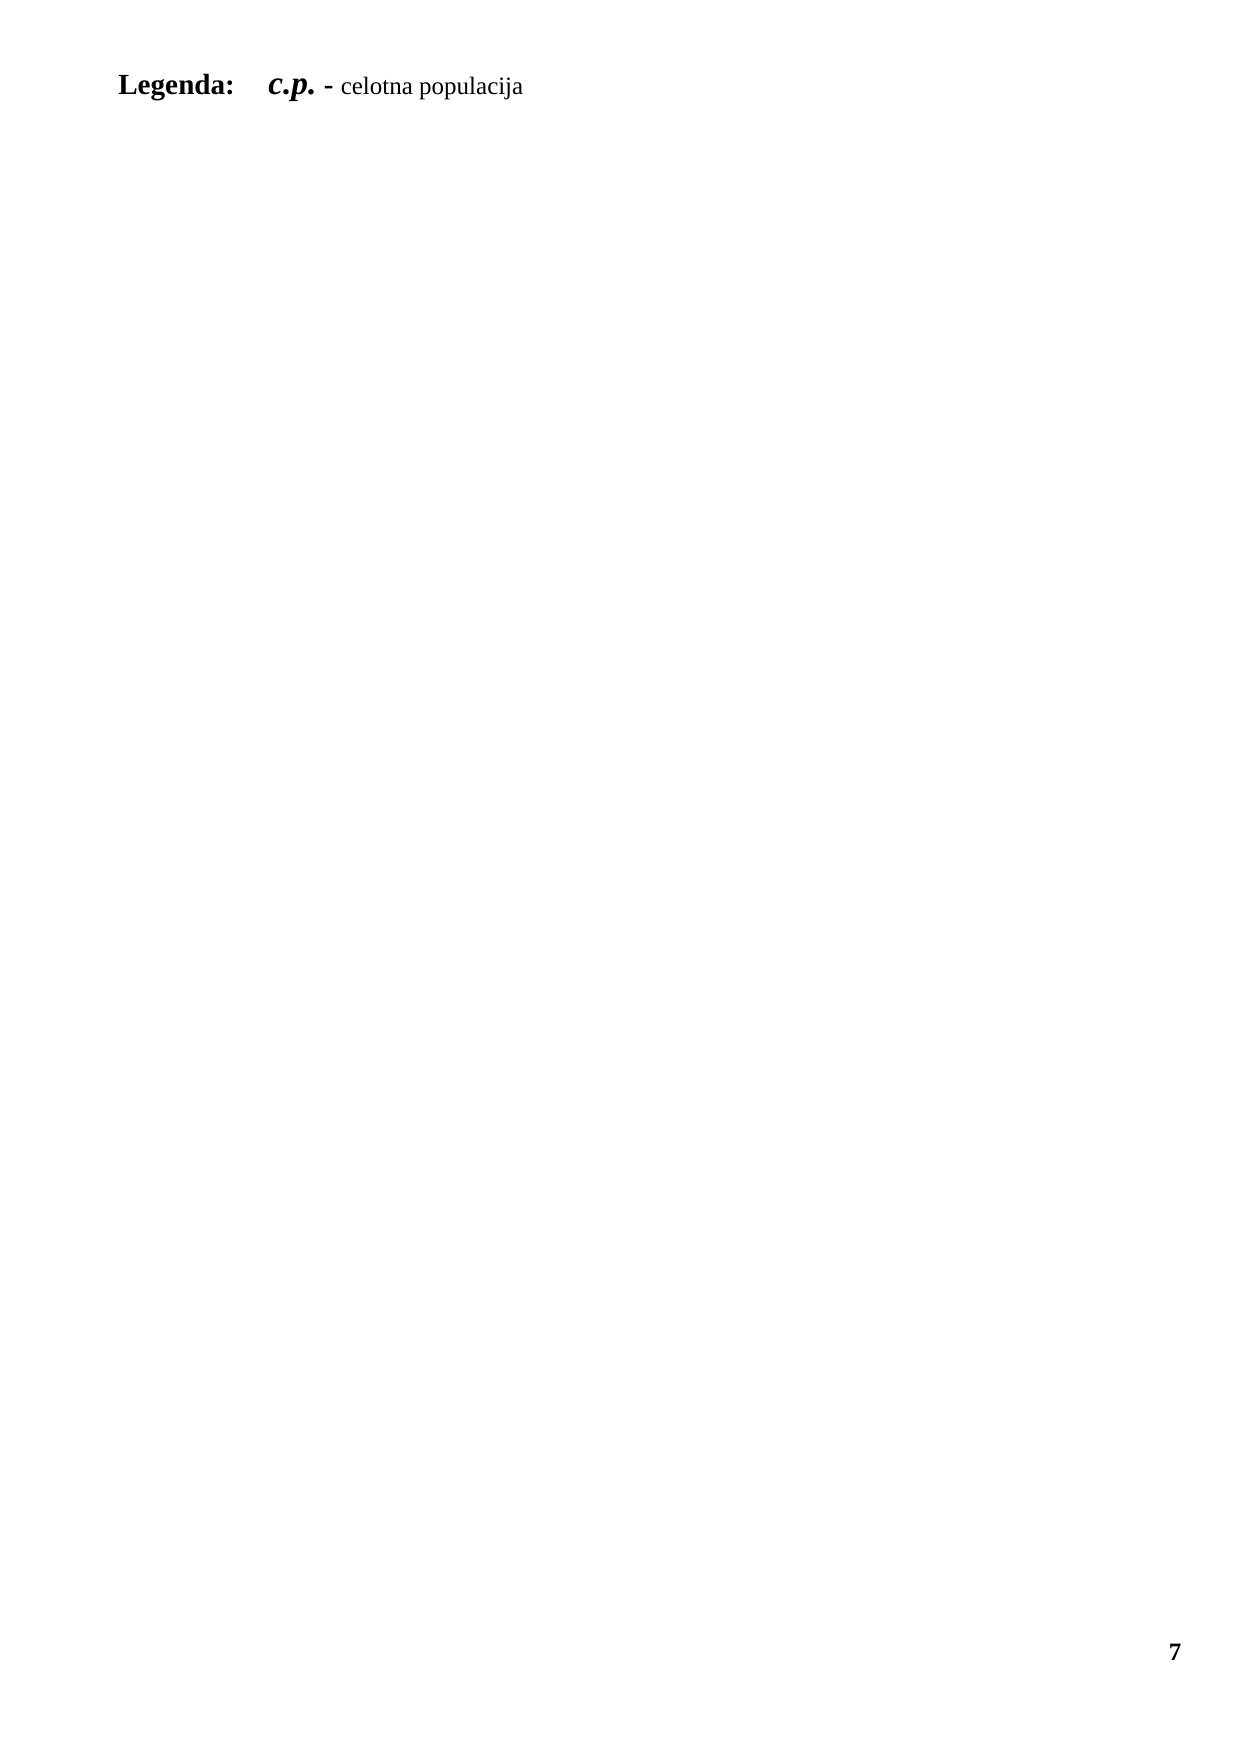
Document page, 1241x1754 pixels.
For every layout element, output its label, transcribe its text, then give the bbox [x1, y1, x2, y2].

subtitle Legenda: c.p. - celotna populacija [118, 63, 1181, 101]
